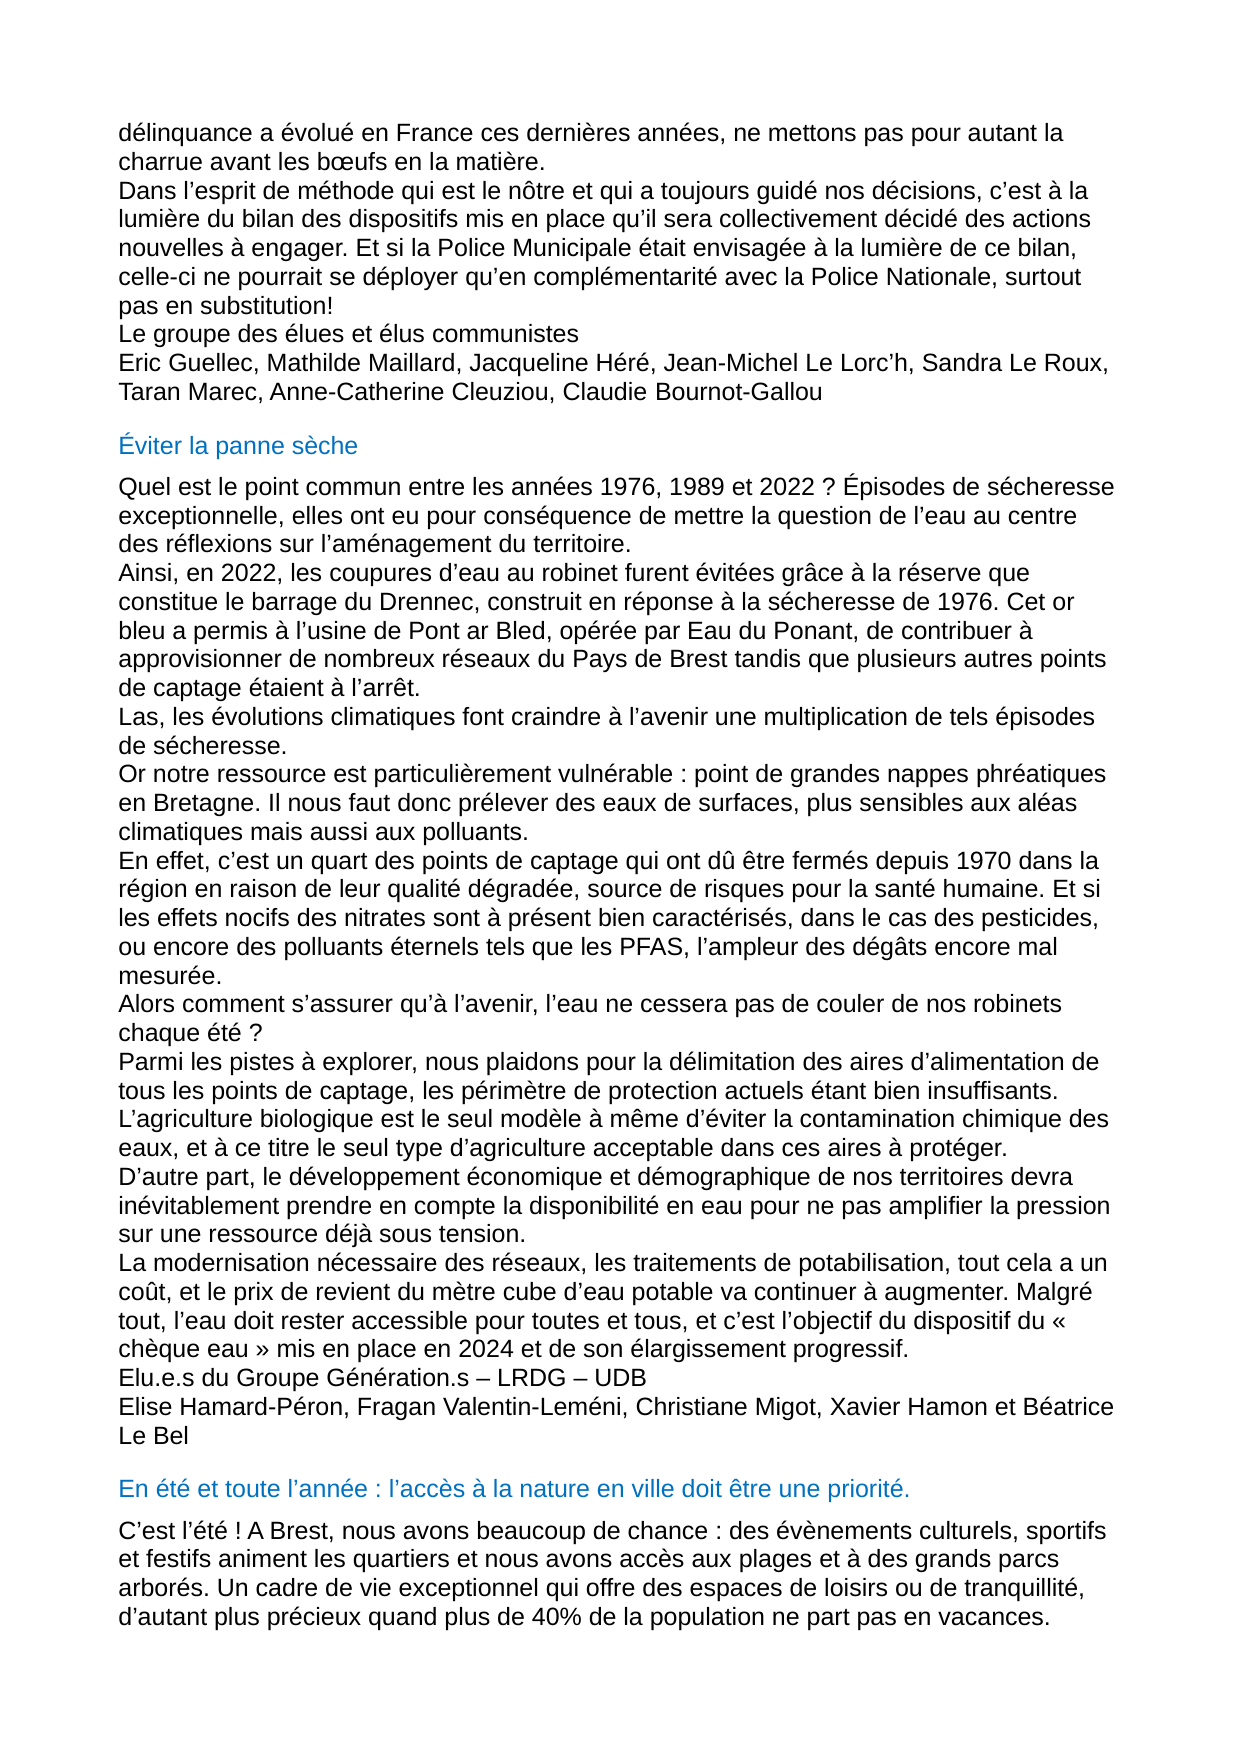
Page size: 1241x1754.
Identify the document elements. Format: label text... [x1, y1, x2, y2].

subtitle Éviter la panne sèche [118, 431, 1122, 459]
text D’autre part, le développement économique et démographique de nos territoires devra inévitablement prendre en compte la disponibilité en eau pour ne pas amplifier la pression sur une ressource déjà sous tension. [118, 1162, 1122, 1248]
text Alors comment s’assurer qu’à l’avenir, l’eau ne cessera pas de couler de nos robinets chaque été ? [118, 989, 1122, 1047]
text Quel est le point commun entre les années 1976, 1989 et 2022 ? Épisodes de sécheresse exceptionnelle, elles ont eu pour conséquence de mettre la question de l’eau au centre des réflexions sur l’aménagement du territoire. [118, 472, 1122, 558]
subtitle En été et toute l’année : l’accès à la nature en ville doit être une priorité. [118, 1474, 1122, 1503]
text Las, les évolutions climatiques font craindre à l’avenir une multiplication de tels épisodes de sécheresse. [118, 702, 1122, 759]
text La modernisation nécessaire des réseaux, les traitements de potabilisation, tout cela a un coût, et le prix de revient du mètre cube d’eau potable va continuer à augmenter. Malgré tout, l’eau doit rester accessible pour toutes et tous, et c’est l’objectif du dispositif du « chèque eau » mis en place en 2024 et de son élargissement progressif. [118, 1248, 1122, 1363]
text Ainsi, en 2022, les coupures d’eau au robinet furent évitées grâce à la réserve que constitue le barrage du Drennec, construit en réponse à la sécheresse de 1976. Cet or bleu a permis à l’usine de Pont ar Bled, opérée par Eau du Ponant, de contribuer à approvisionner de nombreux réseaux du Pays de Brest tandis que plusieurs autres points de captage étaient à l’arrêt. [118, 558, 1122, 702]
text Elise Hamard-Péron, Fragan Valentin-Leméni, Christiane Migot, Xavier Hamon et Béatrice Le Bel [118, 1392, 1122, 1449]
text C’est l’été ! A Brest, nous avons beaucoup de chance : des évènements culturels, sportifs et festifs animent les quartiers et nous avons accès aux plages et à des grands parcs arborés. Un cadre de vie exceptionnel qui offre des espaces de loisirs ou de tranquillité, d’autant plus précieux quand plus de 40% de la population ne part pas en vacances. [118, 1516, 1122, 1631]
text Le groupe des élues et élus communistes [118, 319, 1122, 348]
text délinquance a évolué en France ces dernières années, ne mettons pas pour autant la charrue avant les bœufs en la matière. [118, 118, 1122, 176]
text En effet, c’est un quart des points de captage qui ont dû être fermés depuis 1970 dans la région en raison de leur qualité dégradée, source de risques pour la santé humaine. Et si les effets nocifs des nitrates sont à présent bien caractérisés, dans le cas des pesticides, ou encore des polluants éternels tels que les PFAS, l’ampleur des dégâts encore mal mesurée. [118, 846, 1122, 989]
text Dans l’esprit de méthode qui est le nôtre et qui a toujours guidé nos décisions, c’est à la lumière du bilan des dispositifs mis en place qu’il sera collectivement décidé des actions nouvelles à engager. Et si la Police Municipale était envisagée à la lumière de ce bilan, celle-ci ne pourrait se déployer qu’en complémentarité avec la Police Nationale, surtout pas en substitution! [118, 176, 1122, 319]
text Eric Guellec, Mathilde Maillard, Jacqueline Héré, Jean-Michel Le Lorc’h, Sandra Le Roux, Taran Marec, Anne-Catherine Cleuziou, Claudie Bournot-Gallou [118, 348, 1122, 406]
text Elu.e.s du Groupe Génération.s – LRDG – UDB [118, 1363, 1122, 1392]
text Parmi les pistes à explorer, nous plaidons pour la délimitation des aires d’alimentation de tous les points de captage, les périmètre de protection actuels étant bien insuffisants. L’agriculture biologique est le seul modèle à même d’éviter la contamination chimique des eaux, et à ce titre le seul type d’agriculture acceptable dans ces aires à protéger. [118, 1047, 1122, 1162]
text Or notre ressource est particulièrement vulnérable : point de grandes nappes phréatiques en Bretagne. Il nous faut donc prélever des eaux de surfaces, plus sensibles aux aléas climatiques mais aussi aux polluants. [118, 759, 1122, 846]
